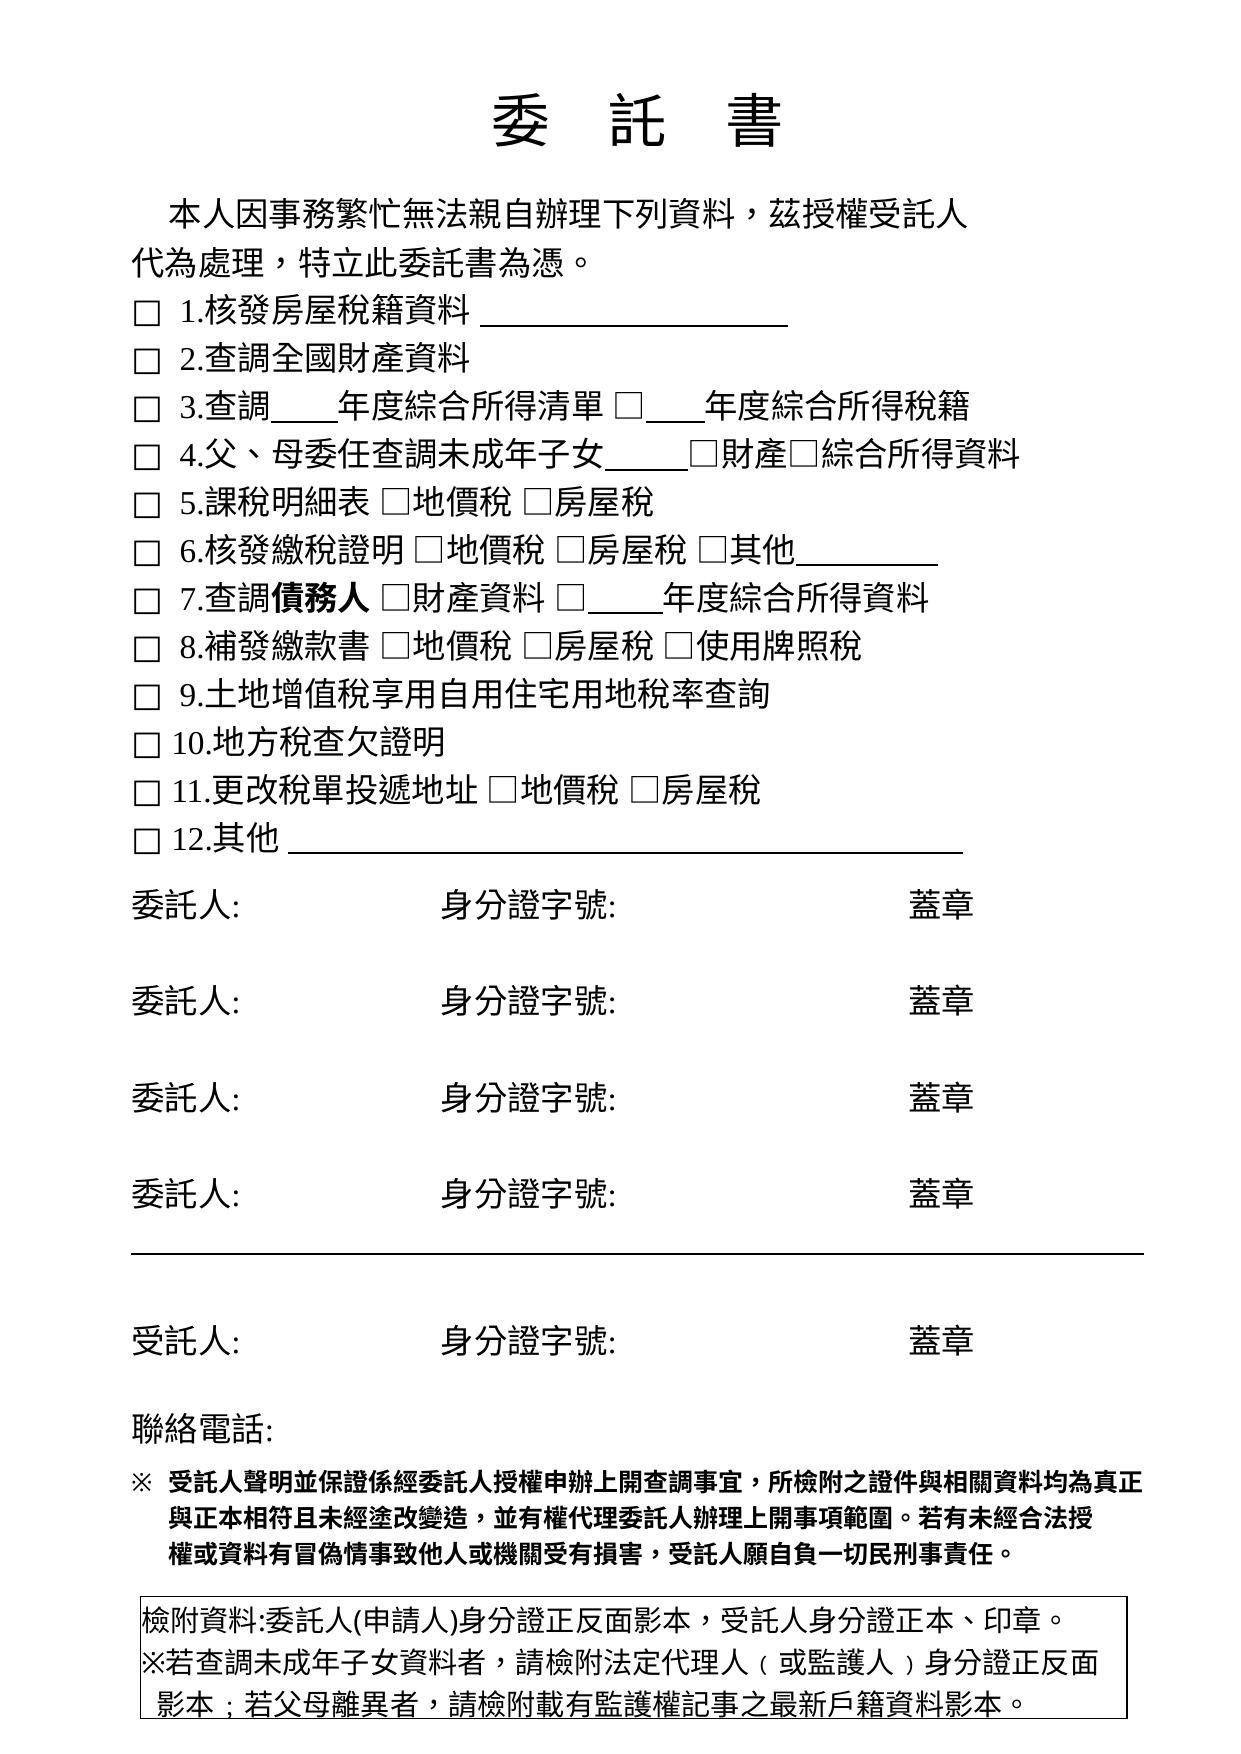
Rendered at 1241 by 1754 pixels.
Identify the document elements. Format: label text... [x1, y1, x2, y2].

text □ 9.土地增值稅享用自用住宅用地稅率查詢 [131, 668, 1144, 716]
text □ 10.地方稅查欠證明 [131, 716, 1144, 764]
text 委託人: 身分證字號: 蓋章 [131, 975, 1144, 1023]
text 受託人: 身分證字號: 蓋章 [131, 1314, 1144, 1363]
text 委託人: 身分證字號: 蓋章 [131, 1071, 1144, 1119]
text 檢附資料:委託人(申請人)身分證正反面影本，受託人身分證正本、印章。 [141, 1597, 1126, 1639]
text 影本﹔若父母離異者，請檢附載有監護權記事之最新戶籍資料影本。 [141, 1682, 1126, 1717]
text 聯絡電話: [131, 1403, 1144, 1451]
text □ 7.查調債務人 □財產資料 □ 年度綜合所得資料 [131, 572, 1144, 620]
text 委託人: 身分證字號: 蓋章 [131, 1168, 1144, 1253]
text □ 1.核發房屋稅籍資料 [131, 284, 1144, 332]
text 權或資料有冒偽情事致他人或機關受有損害，受託人願自負一切民刑事責任。 [169, 1535, 1144, 1571]
text 委 託 書 [131, 75, 1144, 159]
text □ 11.更改稅單投遞地址 □地價稅 □房屋稅 [131, 764, 1144, 812]
text 代為處理，特立此委託書為憑。 [131, 236, 1144, 284]
text 委託人: 身分證字號: 蓋章 [131, 878, 1144, 927]
text □ 4.父、母委任查調未成年子女 □財產□綜合所得資料 [131, 428, 1144, 476]
text 本人因事務繁忙無法親自辦理下列資料，茲授權受託人 [131, 188, 1144, 236]
text ※若查調未成年子女資料者，請檢附法定代理人﹙或監護人﹚身分證正反面 [141, 1639, 1126, 1682]
text □ 6.核發繳稅證明 □地價稅 □房屋稅 □其他 [131, 524, 1144, 572]
text □ 12.其他 [131, 812, 1144, 859]
text □ 8.補發繳款書 □地價稅 □房屋稅 □使用牌照稅 [131, 620, 1144, 668]
text □ 2.查調全國財產資料 [131, 332, 1144, 380]
text □ 3.查調 年度綜合所得清單 □ 年度綜合所得稅籍 [131, 380, 1144, 428]
list 受託人聲明並保證係經委託人授權申辦上開查調事宜，所檢附之證件與相關資料均為真正與正本相符且未經塗改變造，並有權代理委託人辦理上開事項範圍。若有未經合法授 [131, 1462, 1144, 1535]
text □ 5.課稅明細表 □地價稅 □房屋稅 [131, 476, 1144, 524]
